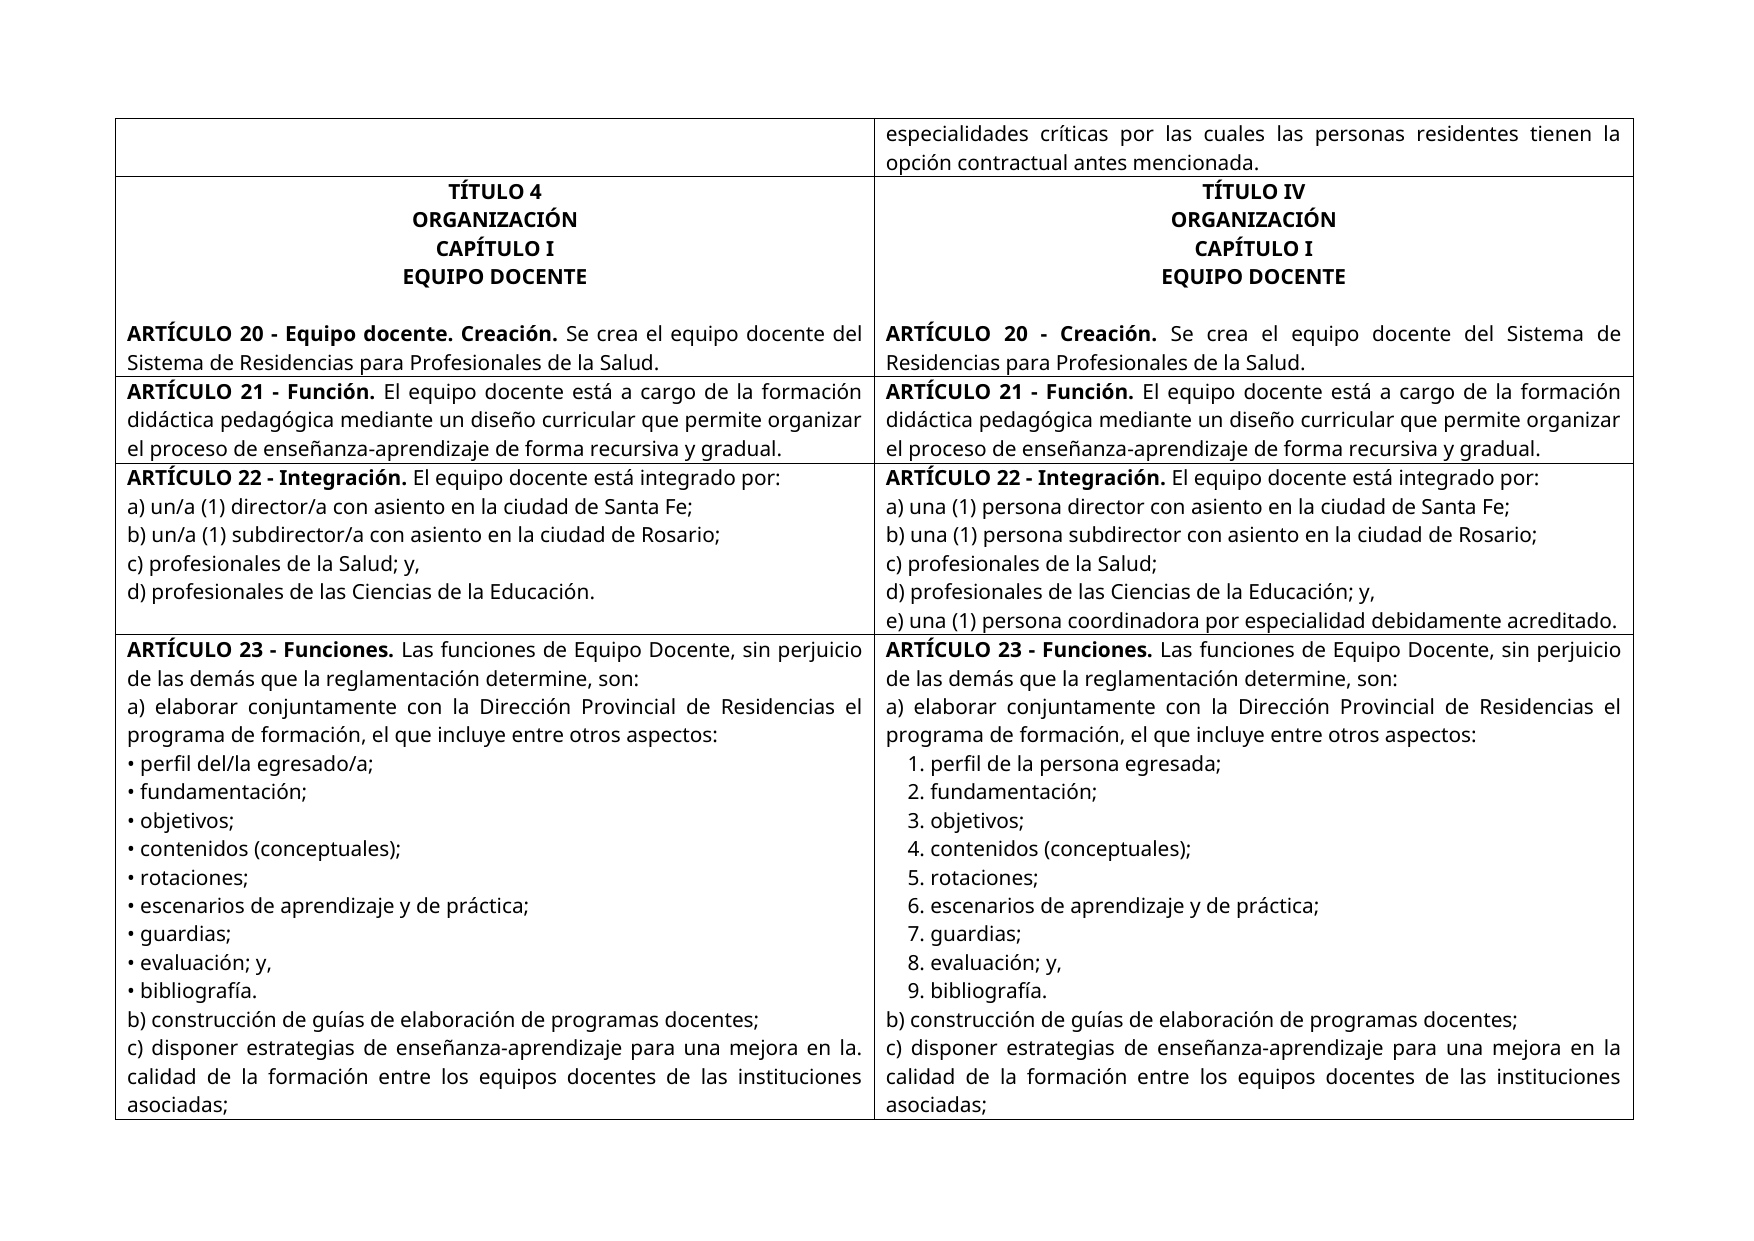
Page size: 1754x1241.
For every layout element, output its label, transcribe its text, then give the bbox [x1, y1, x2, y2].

table_cell ARTÍCULO 23 - Funciones. Las funciones de Equipo Docente, sin perjuicio de las demás que la reglamentación determine, son: a) elaborar conjuntamente con la Dirección Provincial de Residencias el programa de formación, el que incluye entre otros aspectos: • perfil del/la egresado/a; • fundamentación; • objetivos; • contenidos (conceptuales); • rotaciones; • escenarios de aprendizaje y de práctica; • guardias; • evaluación; y, • bibliografía. b) construcción de guías de elaboración de programas docentes; c) disponer estrategias de enseñanza-aprendizaje para una mejora en la. calidad de la formación entre los equipos docentes de las instituciones asociadas; [116, 635, 874, 1119]
table_cell TÍTULO 4 ORGANIZACIÓN CAPÍTULO I EQUIPO DOCENTE ARTÍCULO 20 - Equipo docente. Creación. Se crea el equipo docente del Sistema de Residencias para Profesionales de la Salud. [116, 177, 874, 376]
table_cell TÍTULO IV ORGANIZACIÓN CAPÍTULO I EQUIPO DOCENTE ARTÍCULO 20 - Creación. Se crea el equipo docente del Sistema de Residencias para Profesionales de la Salud. [875, 177, 1633, 376]
table_cell [116, 119, 874, 176]
table_cell ARTÍCULO 23 - Funciones. Las funciones de Equipo Docente, sin perjuicio de las demás que la reglamentación determine, son: a) elaborar conjuntamente con la Dirección Provincial de Residencias el programa de formación, el que incluye entre otros aspectos: 1. perfil de la persona egresada; 2. fundamentación; 3. objetivos; 4. contenidos (conceptuales); 5. rotaciones; 6. escenarios de aprendizaje y de práctica; 7. guardias; 8. evaluación; y, 9. bibliografía. b) construcción de guías de elaboración de programas docentes; c) disponer estrategias de enseñanza-aprendizaje para una mejora en la calidad de la formación entre los equipos docentes de las instituciones asociadas; [875, 635, 1633, 1119]
table_cell ARTÍCULO 21 - Función. El equipo docente está a cargo de la formación didáctica pedagógica mediante un diseño curricular que permite organizar el proceso de enseñanza-aprendizaje de forma recursiva y gradual. [116, 377, 874, 462]
table_cell ARTÍCULO 22 - Integración. El equipo docente está integrado por: a) un/a (1) director/a con asiento en la ciudad de Santa Fe; b) un/a (1) subdirector/a con asiento en la ciudad de Rosario; c) profesionales de la Salud; y, d) profesionales de las Ciencias de la Educación. [116, 464, 874, 634]
table_cell especialidades críticas por las cuales las personas residentes tienen la opción contractual antes mencionada. [875, 119, 1633, 176]
table_cell ARTÍCULO 21 - Función. El equipo docente está a cargo de la formación didáctica pedagógica mediante un diseño curricular que permite organizar el proceso de enseñanza-aprendizaje de forma recursiva y gradual. [875, 377, 1633, 462]
table_cell ARTÍCULO 22 - Integración. El equipo docente está integrado por: a) una (1) persona director con asiento en la ciudad de Santa Fe; b) una (1) persona subdirector con asiento en la ciudad de Rosario; c) profesionales de la Salud; d) profesionales de las Ciencias de la Educación; y, e) una (1) persona coordinadora por especialidad debidamente acreditado. [875, 464, 1633, 634]
